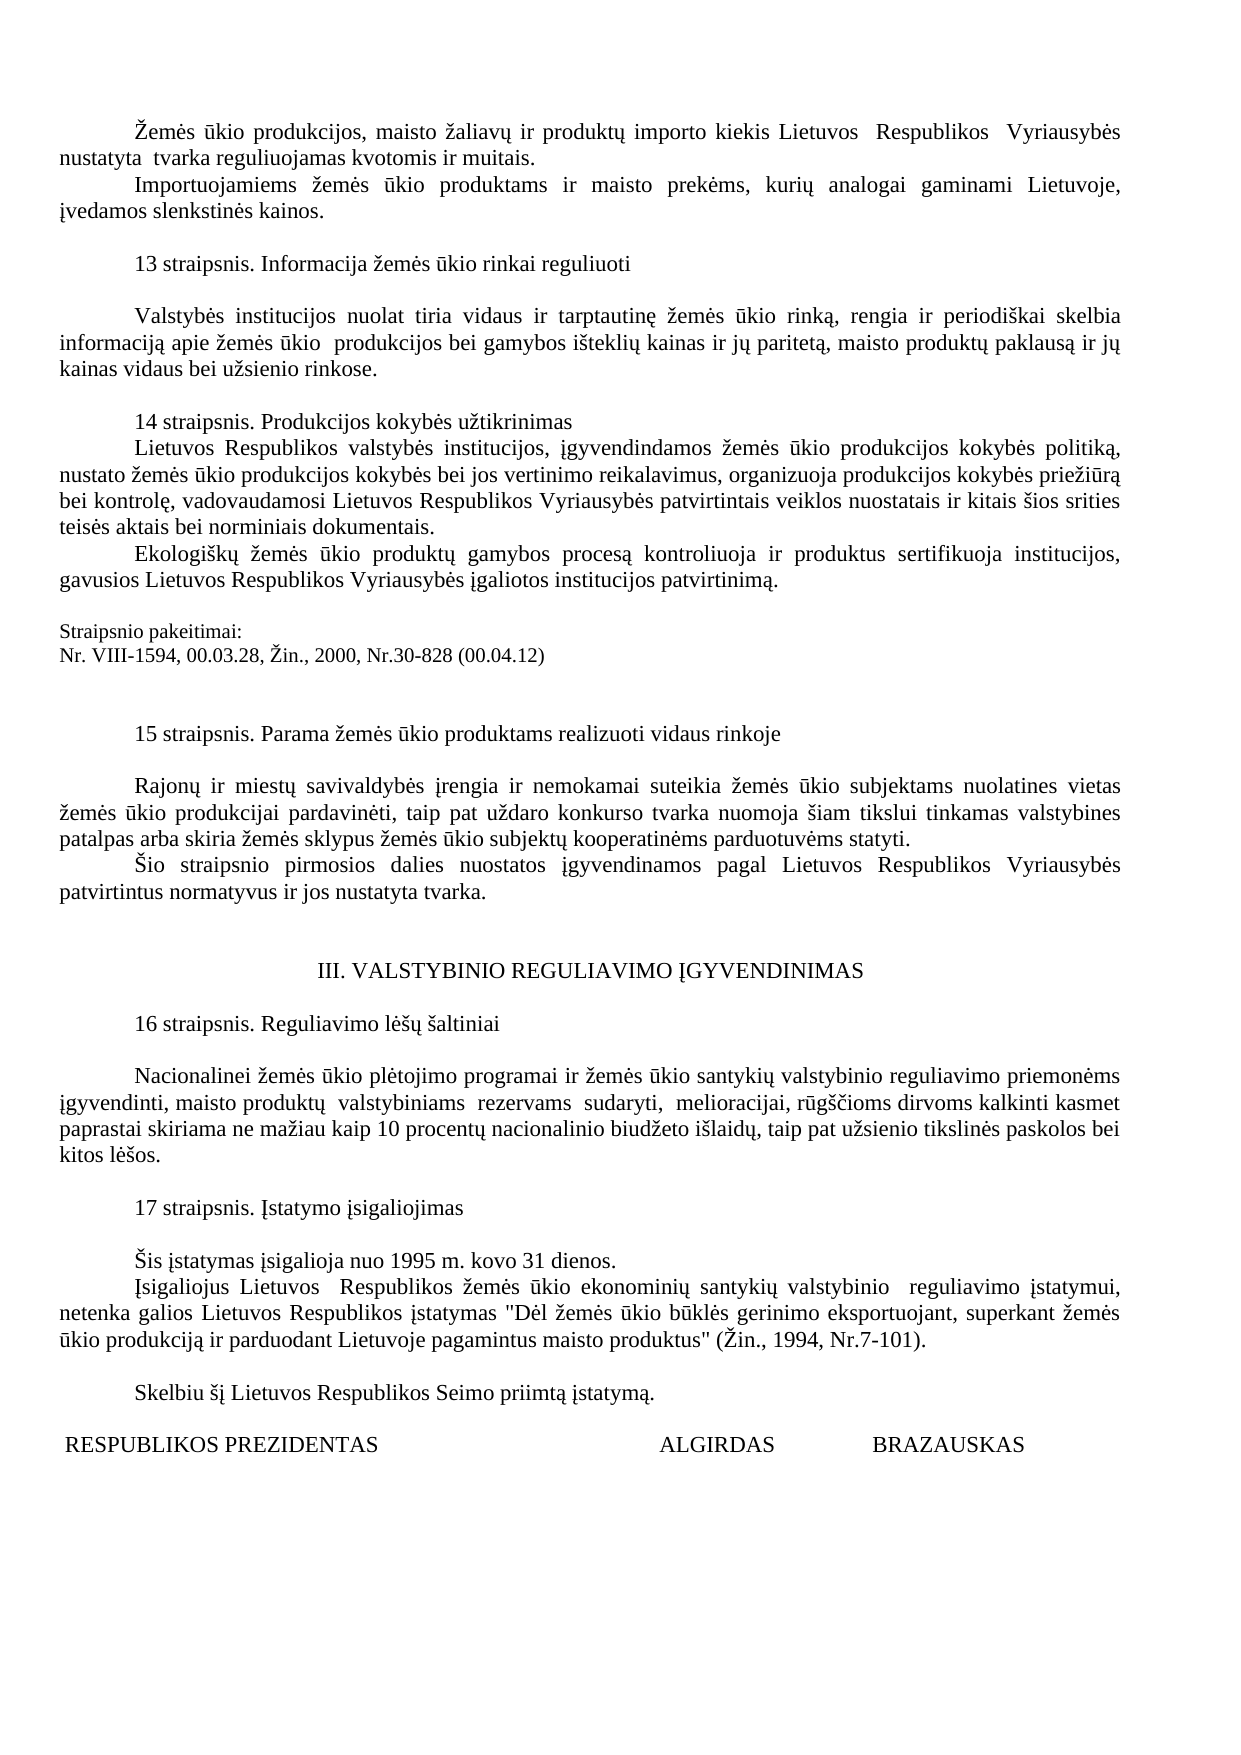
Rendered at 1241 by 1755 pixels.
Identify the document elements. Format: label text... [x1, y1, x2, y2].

text Šis įstatymas įsigalioja nuo 1995 m. kovo 31 dienos. [59, 1247, 1122, 1273]
text Nacionalinei žemės ūkio plėtojimo programai ir žemės ūkio santykių valstybinio reguliavimo priemonėms įgyvendinti, maisto produktų valstybiniams rezervams sudaryti, melioracijai, rūgščioms dirvoms kalkinti kasmet paprastai skiriama ne mažiau kaip 10 procentų nacionalinio biudžeto išlaidų, taip pat užsienio tikslinės paskolos bei kitos lėšos. [59, 1062, 1122, 1168]
text Importuojamiems žemės ūkio produktams ir maisto prekėms, kurių analogai gaminami Lietuvoje, įvedamos slenkstinės kainos. [59, 171, 1122, 223]
text 16 straipsnis. Reguliavimo lėšų šaltiniai [59, 1009, 1122, 1036]
text Žemės ūkio produkcijos, maisto žaliavų ir produktų importo kiekis Lietuvos Respublikos Vyriausybės nustatyta tvarka reguliuojamas kvotomis ir muitais. [59, 118, 1122, 171]
text Ekologiškų žemės ūkio produktų gamybos procesą kontroliuoja ir produktus sertifikuoja institucijos, gavusios Lietuvos Respublikos Vyriausybės įgaliotos institucijos patvirtinimą. [59, 540, 1122, 592]
text Lietuvos Respublikos valstybės institucijos, įgyvendindamos žemės ūkio produkcijos kokybės politiką, nustato žemės ūkio produkcijos kokybės bei jos vertinimo reikalavimus, organizuoja produkcijos kokybės priežiūrą bei kontrolę, vadovaudamosi Lietuvos Respublikos Vyriausybės patvirtintais veiklos nuostatais ir kitais šios srities teisės aktais bei norminiais dokumentais. [59, 434, 1122, 540]
text 13 straipsnis. Informacija žemės ūkio rinkai reguliuoti [59, 250, 1122, 276]
text Šio straipsnio pirmosios dalies nuostatos įgyvendinamos pagal Lietuvos Respublikos Vyriausybės patvirtintus normatyvus ir jos nustatyta tvarka. [59, 851, 1122, 904]
text Rajonų ir miestų savivaldybės įrengia ir nemokamai suteikia žemės ūkio subjektams nuolatines vietas žemės ūkio produkcijai pardavinėti, taip pat uždaro konkurso tvarka nuomoja šiam tikslui tinkamas valstybines patalpas arba skiria žemės sklypus žemės ūkio subjektų kooperatinėms parduotuvėms statyti. [59, 772, 1122, 851]
text 15 straipsnis. Parama žemės ūkio produktams realizuoti vidaus rinkoje [59, 720, 1122, 746]
text Įsigaliojus Lietuvos Respublikos žemės ūkio ekonominių santykių valstybinio reguliavimo įstatymui, netenka galios Lietuvos Respublikos įstatymas "Dėl žemės ūkio būklės gerinimo eksportuojant, superkant žemės ūkio produkciją ir parduodant Lietuvoje pagamintus maisto produktus" (Žin., 1994, Nr.7-101). [59, 1273, 1122, 1352]
text Skelbiu šį Lietuvos Respublikos Seimo priimtą įstatymą. [59, 1378, 1122, 1405]
text III. VALSTYBINIO REGULIAVIMO ĮGYVENDINIMAS [59, 957, 1122, 983]
text 17 straipsnis. Įstatymo įsigaliojimas [59, 1194, 1122, 1220]
text Nr. VIII-1594, 00.03.28, Žin., 2000, Nr.30-828 (00.04.12) [59, 643, 1122, 667]
text Valstybės institucijos nuolat tiria vidaus ir tarptautinę žemės ūkio rinką, rengia ir periodiškai skelbia informaciją apie žemės ūkio produkcijos bei gamybos išteklių kainas ir jų paritetą, maisto produktų paklausą ir jų kainas vidaus bei užsienio rinkose. [59, 303, 1122, 382]
text 14 straipsnis. Produkcijos kokybės užtikrinimas [59, 408, 1122, 434]
text RESPUBLIKOS PREZIDENTAS ALGIRDAS BRAZAUSKAS [59, 1431, 1122, 1486]
text Straipsnio pakeitimai: [59, 619, 1122, 643]
